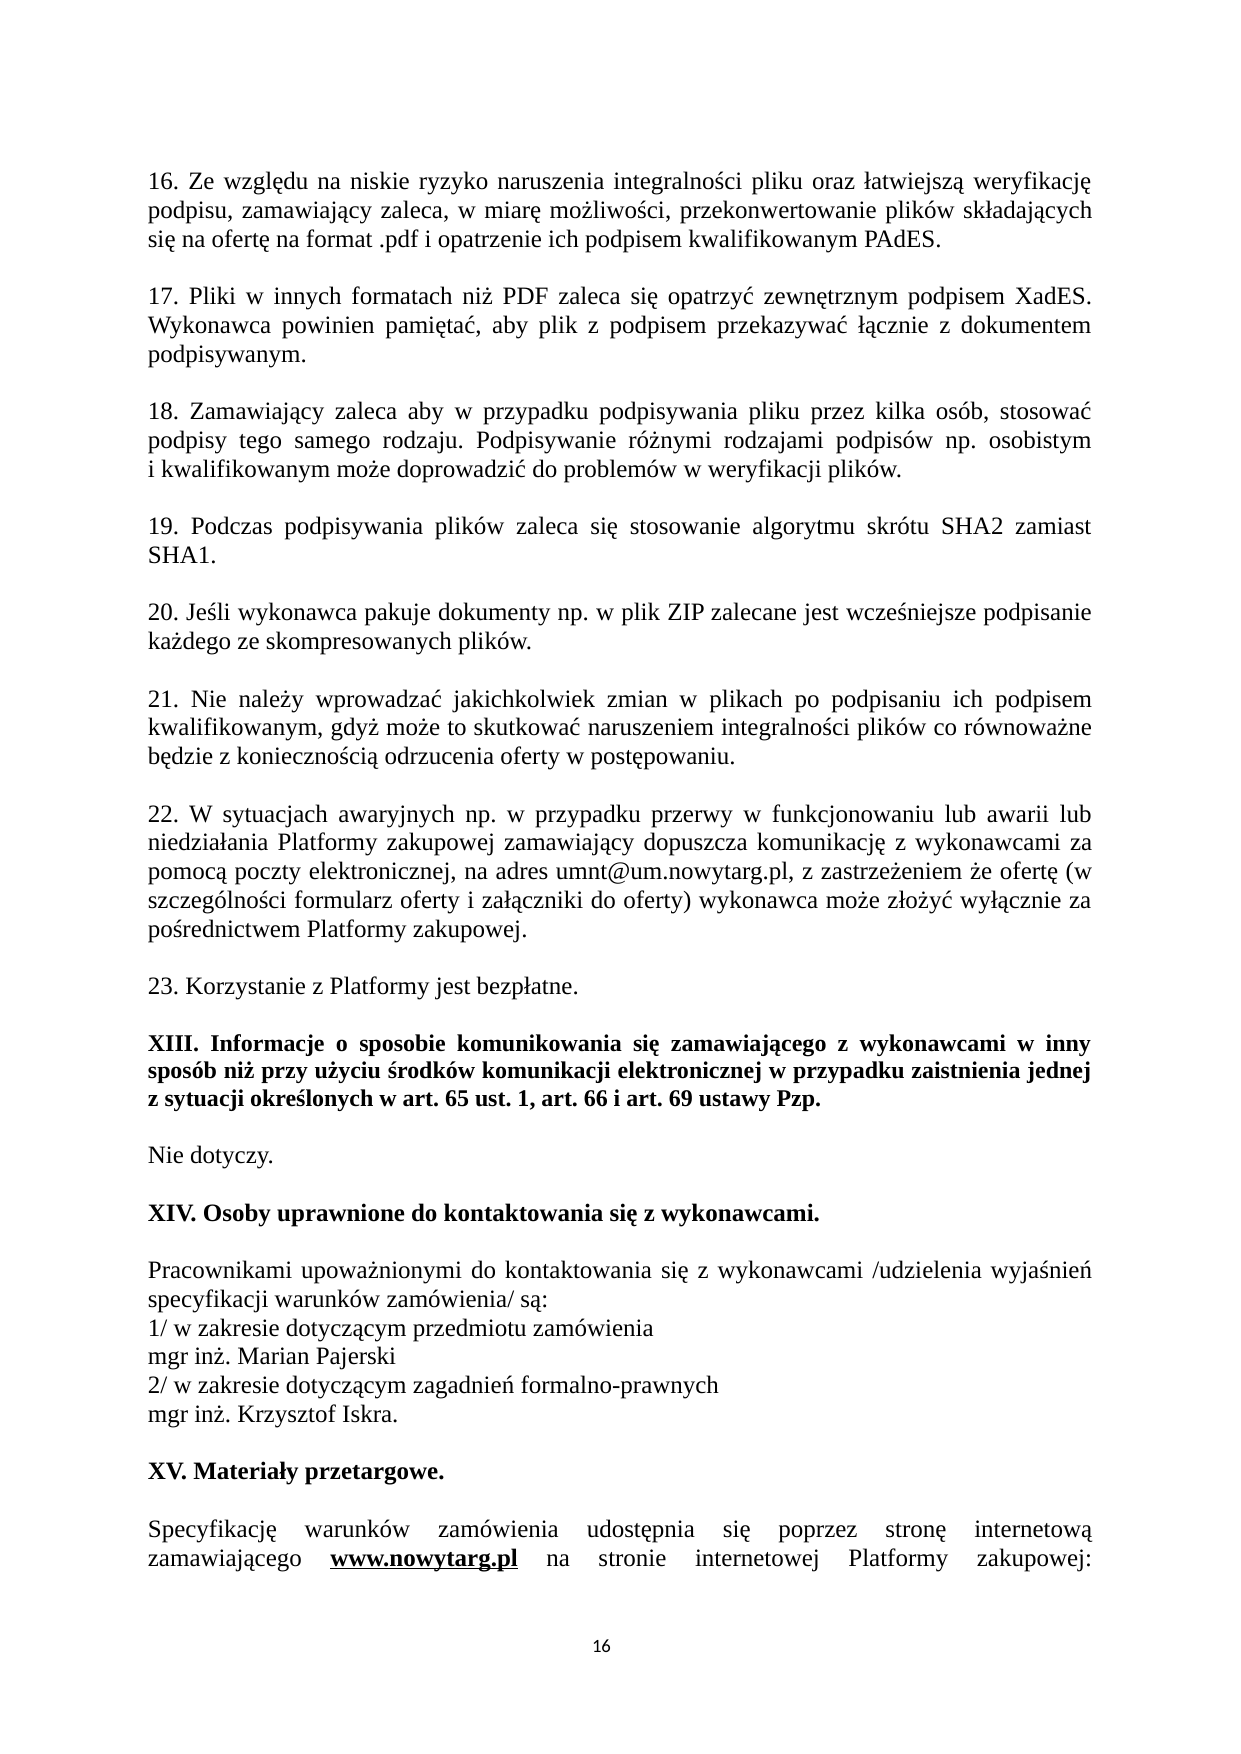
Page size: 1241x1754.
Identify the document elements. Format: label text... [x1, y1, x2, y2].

text Pracownikami upoważnionymi do kontaktowania się z wykonawcami /udzielenia wyjaśnień specyfikacji warunków zamówienia/ są: [148, 1255, 1093, 1313]
text Nie dotyczy. [148, 1140, 1093, 1169]
text Specyfikację warunków zamówienia udostępnia się poprzez stronę internetową zamawiającego www.nowytarg.pl na stronie internetowej Platformy zakupowej: [148, 1514, 1093, 1571]
text 2/ w zakresie dotyczącym zagadnień formalno-prawnych [148, 1370, 1093, 1399]
text 1/ w zakresie dotyczącym przedmiotu zamówienia [148, 1313, 1093, 1341]
text XV. Materiały przetargowe. [148, 1456, 1093, 1485]
text 21. Nie należy wprowadzać jakichkolwiek zmian w plikach po podpisaniu ich podpisem kwalifikowanym, gdyż może to skutkować naruszeniem integralności plików co równoważne będzie z koniecznością odrzucenia oferty w postępowaniu. [148, 684, 1093, 770]
text 19. Podczas podpisywania plików zaleca się stosowanie algorytmu skrótu SHA2 zamiast SHA1. [148, 511, 1093, 569]
text XIII. Informacje o sposobie komunikowania się zamawiającego z wykonawcami w inny sposób niż przy użyciu środków komunikacji elektronicznej w przypadku zaistnienia jednej z sytuacji określonych w art. 65 ust. 1, art. 66 i art. 69 ustawy Pzp. [148, 1029, 1093, 1111]
text 22. W sytuacjach awaryjnych np. w przypadku przerwy w funkcjonowaniu lub awarii lub niedziałania Platformy zakupowej zamawiający dopuszcza komunikację z wykonawcami za pomocą poczty elektronicznej, na adres umnt@um.nowytarg.pl, z zastrzeżeniem że ofertę (w szczególności formularz oferty i załączniki do oferty) wykonawca może złożyć wyłącznie za pośrednictwem Platformy zakupowej. [148, 799, 1093, 942]
text 23. Korzystanie z Platformy jest bezpłatne. [148, 971, 1093, 1000]
text 20. Jeśli wykonawca pakuje dokumenty np. w plik ZIP zalecane jest wcześniejsze podpisanie każdego ze skompresowanych plików. [148, 597, 1093, 655]
text mgr inż. Marian Pajerski [148, 1341, 1093, 1370]
text 17. Pliki w innych formatach niż PDF zaleca się opatrzyć zewnętrznym podpisem XadES. Wykonawca powinien pamiętać, aby plik z podpisem przekazywać łącznie z dokumentem podpisywanym. [148, 281, 1093, 367]
text mgr inż. Krzysztof Iskra. [148, 1399, 1093, 1428]
text XIV. Osoby uprawnione do kontaktowania się z wykonawcami. [148, 1198, 1093, 1226]
text 16. Ze względu na niskie ryzyko naruszenia integralności pliku oraz łatwiejszą weryfikację podpisu, zamawiający zaleca, w miarę możliwości, przekonwertowanie plików składających się na ofertę na format .pdf i opatrzenie ich podpisem kwalifikowanym PAdES. [148, 166, 1093, 252]
text 18. Zamawiający zaleca aby w przypadku podpisywania pliku przez kilka osób, stosować podpisy tego samego rodzaju. Podpisywanie różnymi rodzajami podpisów np. osobistym i kwalifikowanym może doprowadzić do problemów w weryfikacji plików. [148, 396, 1093, 482]
